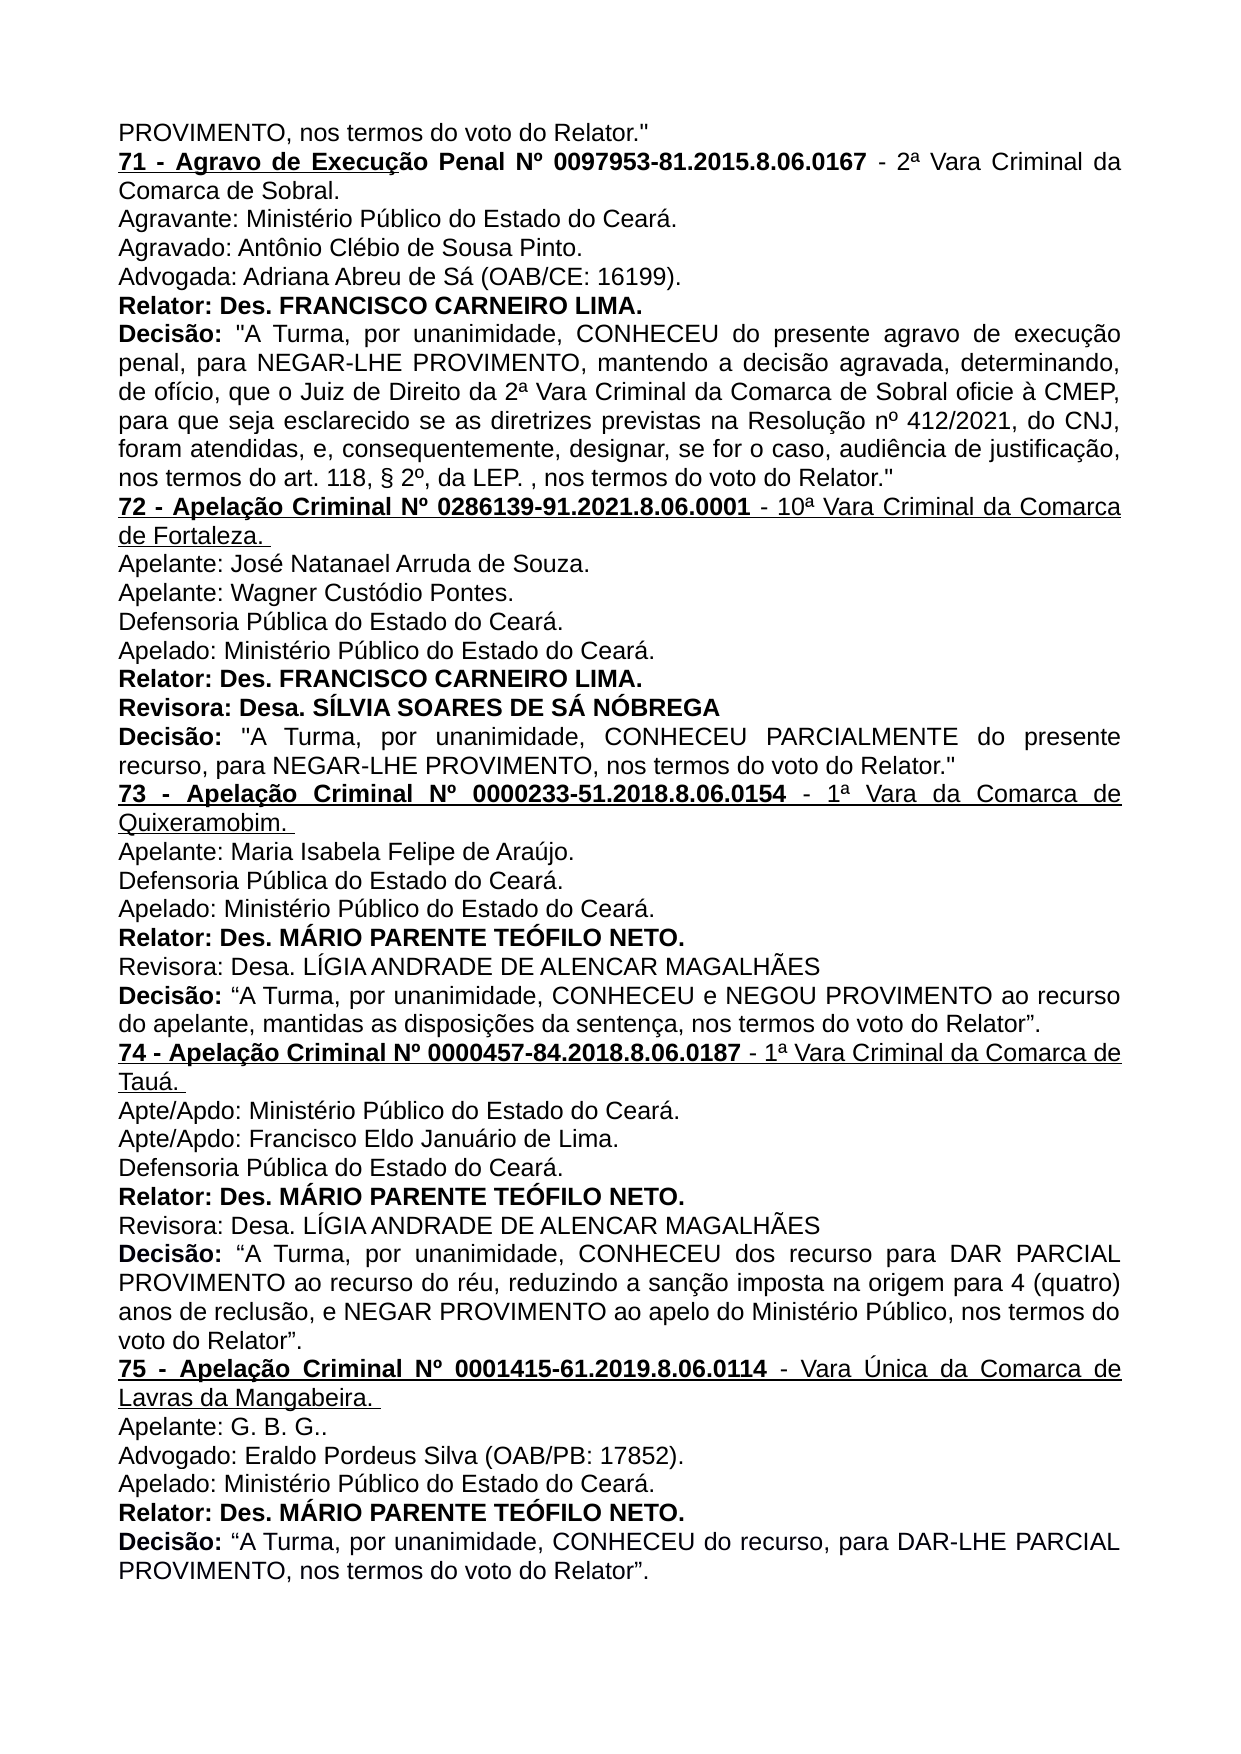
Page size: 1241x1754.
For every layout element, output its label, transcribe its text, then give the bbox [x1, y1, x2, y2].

text Defensoria Pública do Estado do Ceará. [118, 1153, 1122, 1182]
text 74 - Apelação Criminal Nº 0000457-84.2018.8.06.0187 - 1ª Vara Criminal da Comarca de [118, 1038, 1122, 1063]
text Agravante: Ministério Público do Estado do Ceará. [118, 204, 1122, 233]
text Defensoria Pública do Estado do Ceará. [118, 607, 1122, 636]
text Apelante: G. B. G.. [118, 1412, 1122, 1441]
text Apelado: Ministério Público do Estado do Ceará. [118, 636, 1122, 664]
text Decisão: "A Turma, por unanimidade, CONHECEU do presente agravo de execução penal, para NEGAR-LHE PROVIMENTO, mantendo a decisão agravada, determinando, de ofício, que o Juiz de Direito da 2ª Vara Criminal da Comarca de Sobral oficie à CMEP, para que seja esclarecido se as diretrizes previstas na Resolução nº 412/2021, do CNJ, foram atendidas, e, consequentemente, designar, se for o caso, audiência de justificação, nos termos do art. 118, § 2º, da LEP. , nos termos do voto do Relator." [118, 319, 1122, 492]
text 71 - Agravo de Execução Penal Nº 0097953-81.2015.8.06.0167 - 2ª Vara Criminal da Comarca de Sobral. [118, 147, 1122, 204]
text Defensoria Pública do Estado do Ceará. [118, 866, 1122, 894]
text Quixeramobim. [118, 806, 1122, 837]
text 72 - Apelação Criminal Nº 0286139-91.2021.8.06.0001 - 10ª Vara Criminal da Comarca de Fortaleza. [118, 492, 1122, 549]
text Apte/Apdo: Francisco Eldo Januário de Lima. [118, 1124, 1122, 1153]
text Agravado: Antônio Clébio de Sousa Pinto. [118, 233, 1122, 262]
text 73 - Apelação Criminal Nº 0000233-51.2018.8.06.0154 - 1ª Vara da Comarca de [118, 779, 1122, 804]
text Decisão: “A Turma, por unanimidade, CONHECEU do recurso, para DAR-LHE PARCIAL PROVIMENTO, nos termos do voto do Relator”. [118, 1527, 1122, 1584]
text Apelante: José Natanael Arruda de Souza. [118, 549, 1122, 578]
text Lavras da Mangabeira. [118, 1381, 1122, 1412]
text Apelante: Maria Isabela Felipe de Araújo. [118, 837, 1122, 866]
text Revisora: Desa. LÍGIA ANDRADE DE ALENCAR MAGALHÃES [118, 952, 1122, 981]
text Decisão: “A Turma, por unanimidade, CONHECEU e NEGOU PROVIMENTO ao recurso do apelante, mantidas as disposições da sentença, nos termos do voto do Relator”. [118, 981, 1122, 1038]
text Relator: Des. MÁRIO PARENTE TEÓFILO NETO. [118, 923, 1122, 952]
text Relator: Des. FRANCISCO CARNEIRO LIMA. [118, 664, 1122, 693]
text Decisão: “A Turma, por unanimidade, CONHECEU dos recurso para DAR PARCIAL PROVIMENTO ao recurso do réu, reduzindo a sanção imposta na origem para 4 (quatro) anos de reclusão, e NEGAR PROVIMENTO ao apelo do Ministério Público, nos termos do voto do Relator”. [118, 1239, 1122, 1354]
text Apelante: Wagner Custódio Pontes. [118, 578, 1122, 607]
text Revisora: Desa. LÍGIA ANDRADE DE ALENCAR MAGALHÃES [118, 1211, 1122, 1239]
text Apte/Apdo: Ministério Público do Estado do Ceará. [118, 1096, 1122, 1124]
text 75 - Apelação Criminal Nº 0001415-61.2019.8.06.0114 - Vara Única da Comarca de [118, 1354, 1122, 1379]
text Relator: Des. MÁRIO PARENTE TEÓFILO NETO. [118, 1182, 1122, 1211]
text Decisão: "A Turma, por unanimidade, CONHECEU PARCIALMENTE do presente recurso, para NEGAR-LHE PROVIMENTO, nos termos do voto do Relator." [118, 722, 1122, 779]
text Relator: Des. MÁRIO PARENTE TEÓFILO NETO. [118, 1498, 1122, 1527]
text Apelado: Ministério Público do Estado do Ceará. [118, 1469, 1122, 1498]
text Revisora: Desa. SÍLVIA SOARES DE SÁ NÓBREGA [118, 693, 1122, 722]
text Advogada: Adriana Abreu de Sá (OAB/CE: 16199). [118, 262, 1122, 291]
text PROVIMENTO, nos termos do voto do Relator." [118, 118, 1122, 147]
text Tauá. [118, 1064, 1122, 1096]
text Apelado: Ministério Público do Estado do Ceará. [118, 894, 1122, 923]
text Relator: Des. FRANCISCO CARNEIRO LIMA. [118, 291, 1122, 319]
text Advogado: Eraldo Pordeus Silva (OAB/PB: 17852). [118, 1441, 1122, 1469]
